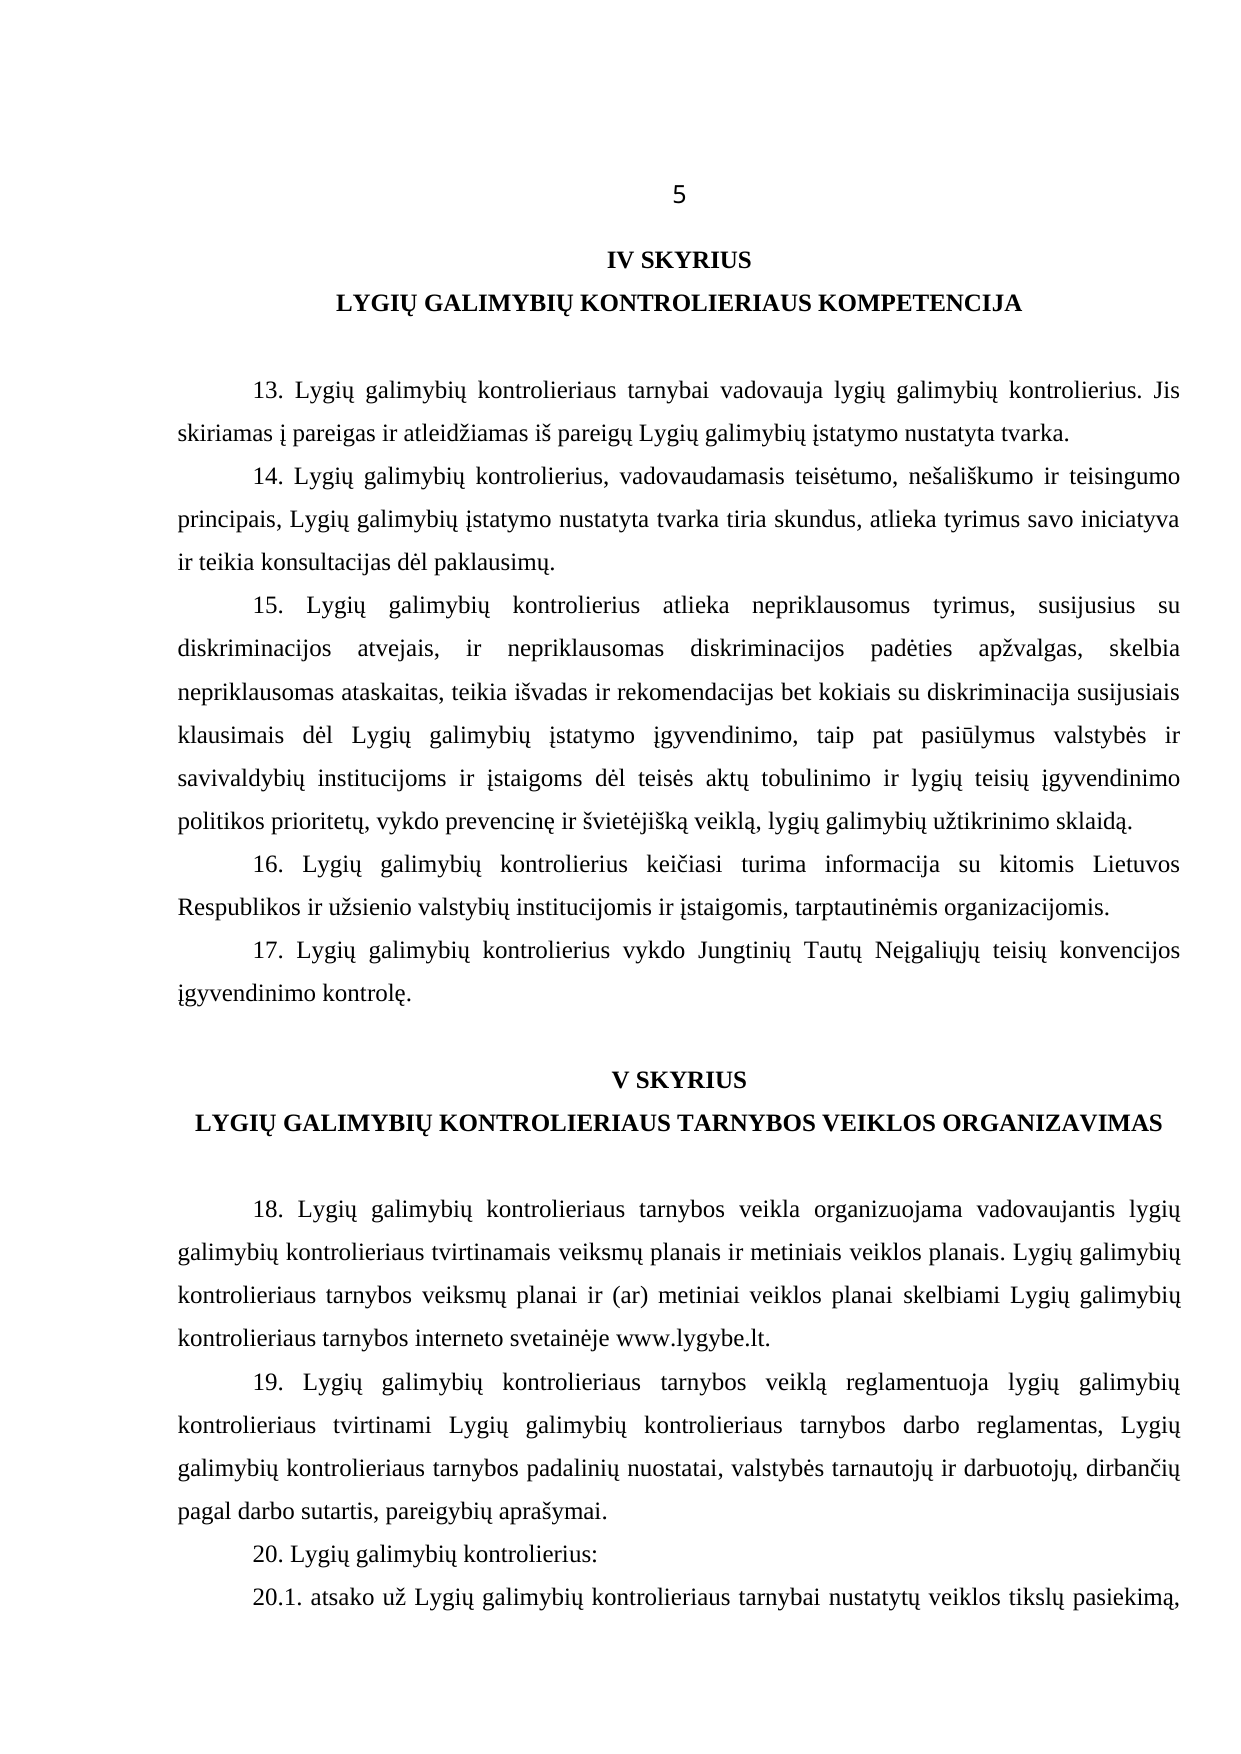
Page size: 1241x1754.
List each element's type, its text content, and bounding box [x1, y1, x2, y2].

text 16. Lygių galimybių kontrolierius keičiasi turima informacija su kitomis Lietuvos Respublikos ir užsienio valstybių institucijomis ir įstaigomis, tarptautinėmis organizacijomis. [177, 849, 1181, 921]
text 19. Lygių galimybių kontrolieriaus tarnybos veiklą reglamentuoja lygių galimybių kontrolieriaus tvirtinami Lygių galimybių kontrolieriaus tarnybos darbo reglamentas, Lygių galimybių kontrolieriaus tarnybos padalinių nuostatai, valstybės tarnautojų ir darbuotojų, dirbančių pagal darbo sutartis, pareigybių aprašymai. [177, 1367, 1181, 1525]
text 13. Lygių galimybių kontrolieriaus tarnybai vadovauja lygių galimybių kontrolierius. Jis skiriamas į pareigas ir atleidžiamas iš pareigų Lygių galimybių įstatymo nustatyta tvarka. [177, 375, 1181, 447]
text 17. Lygių galimybių kontrolierius vykdo Jungtinių Tautų Neįgaliųjų teisių konvencijos įgyvendinimo kontrolę. [177, 935, 1181, 1007]
text 20.1. atsako už Lygių galimybių kontrolieriaus tarnybai nustatytų veiklos tikslų pasiekimą, [177, 1582, 1181, 1611]
text 14. Lygių galimybių kontrolierius, vadovaudamasis teisėtumo, nešališkumo ir teisingumo principais, Lygių galimybių įstatymo nustatyta tvarka tiria skundus, atlieka tyrimus savo iniciatyva ir teikia konsultacijas dėl paklausimų. [177, 461, 1181, 576]
text 18. Lygių galimybių kontrolieriaus tarnybos veikla organizuojama vadovaujantis lygių galimybių kontrolieriaus tvirtinamais veiksmų planais ir metiniais veiklos planais. Lygių galimybių kontrolieriaus tarnybos veiksmų planai ir (ar) metiniai veiklos planai skelbiami Lygių galimybių kontrolieriaus tarnybos interneto svetainėje www.lygybe.lt. [177, 1194, 1181, 1352]
text V SKYRIUS [177, 1065, 1181, 1093]
text LYGIŲ GALIMYBIŲ KONTROLIERIAUS TARNYBOS VEIKLOS ORGANIZAVIMAS [177, 1108, 1181, 1137]
text LYGIŲ GALIMYBIŲ KONTROLIERIAUS KOMPETENCIJA [177, 288, 1181, 317]
text 20. Lygių galimybių kontrolierius: [177, 1539, 1181, 1568]
text 15. Lygių galimybių kontrolierius atlieka nepriklausomus tyrimus, susijusius su diskriminacijos atvejais, ir nepriklausomas diskriminacijos padėties apžvalgas, skelbia nepriklausomas ataskaitas, teikia išvadas ir rekomendacijas bet kokiais su diskriminacija susijusiais klausimais dėl Lygių galimybių įstatymo įgyvendinimo, taip pat pasiūlymus valstybės ir savivaldybių institucijoms ir įstaigoms dėl teisės aktų tobulinimo ir lygių teisių įgyvendinimo politikos prioritetų, vykdo prevencinę ir švietėjišką veiklą, lygių galimybių užtikrinimo sklaidą. [177, 590, 1181, 835]
text IV SKYRIUS [177, 245, 1181, 274]
